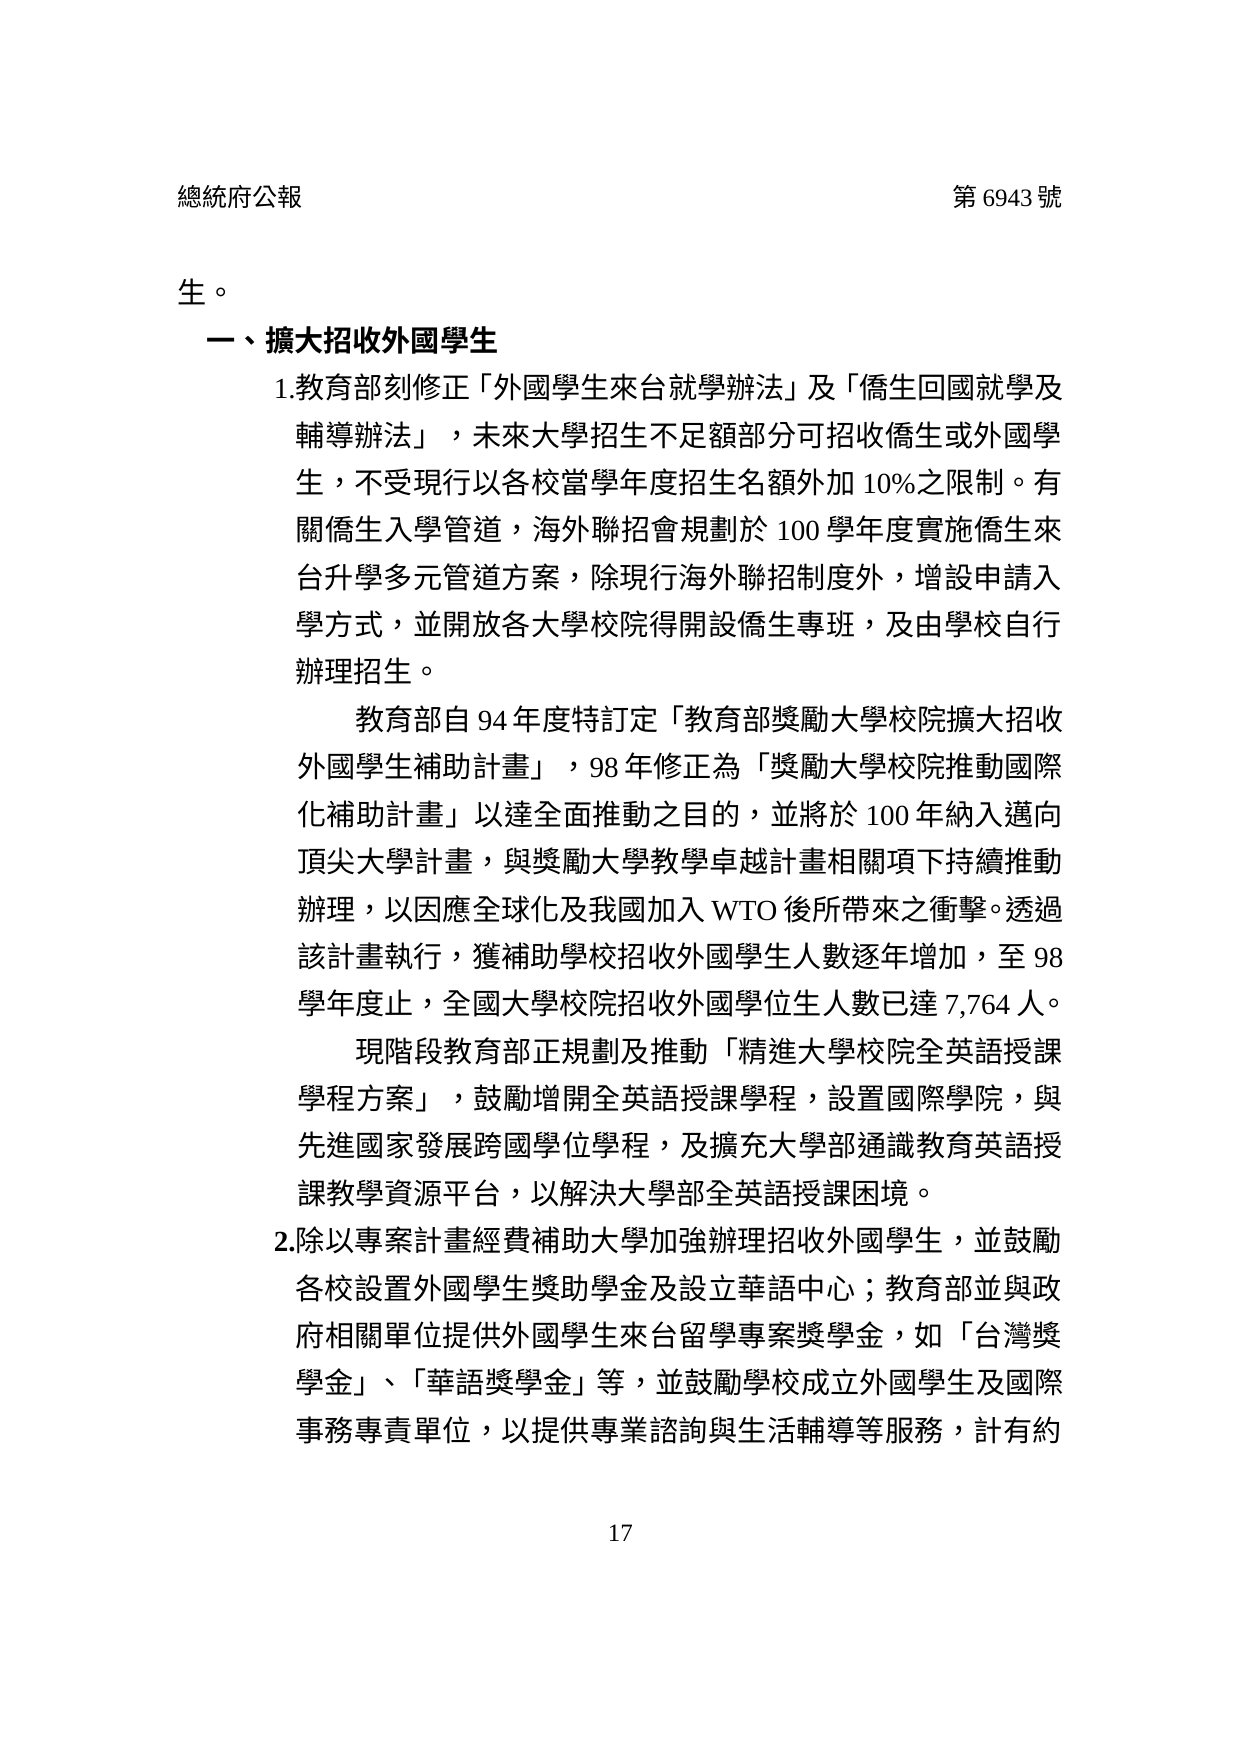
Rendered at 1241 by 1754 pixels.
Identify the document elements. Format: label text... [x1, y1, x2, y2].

text 1.教育部刻修正「外國學生來台就學辦法」及「僑生回國就學及輔導辦法」，未來大學招生不足額部分可招收僑生或外國學生，不受現行以各校當學年度招生名額外加10%之限制。有關僑生入學管道，海外聯招會規劃於100學年度實施僑生來台升學多元管道方案，除現行海外聯招制度外，增設申請入學方式，並開放各大學校院得開設僑生專班，及由學校自行辦理招生。 [273, 361, 1063, 692]
text 2.除以專案計畫經費補助大學加強辦理招收外國學生，並鼓勵各校設置外國學生獎助學金及設立華語中心；教育部並與政府相關單位提供外國學生來台留學專案獎學金，如「台灣獎學金」、「華語獎學金」等，並鼓勵學校成立外國學生及國際事務專責單位，以提供專業諮詢與生活輔導等服務，計有約 [273, 1214, 1063, 1451]
text 一、擴大招收外國學生 [177, 313, 1063, 361]
text 生。 [177, 266, 1063, 313]
text 教育部自94年度特訂定「教育部獎勵大學校院擴大招收外國學生補助計畫」，98年修正為「獎勵大學校院推動國際化補助計畫」以達全面推動之目的，並將於100年納入邁向頂尖大學計畫，與獎勵大學教學卓越計畫相關項下持續推動辦理，以因應全球化及我國加入WTO後所帶來之衝擊。透過該計畫執行，獲補助學校招收外國學生人數逐年增加，至98學年度止，全國大學校院招收外國學位生人數已達7,764人。 [297, 692, 1063, 1024]
text 現階段教育部正規劃及推動「精進大學校院全英語授課學程方案」，鼓勵增開全英語授課學程，設置國際學院，與先進國家發展跨國學位學程，及擴充大學部通識教育英語授課教學資源平台，以解決大學部全英語授課困境。 [297, 1024, 1063, 1214]
